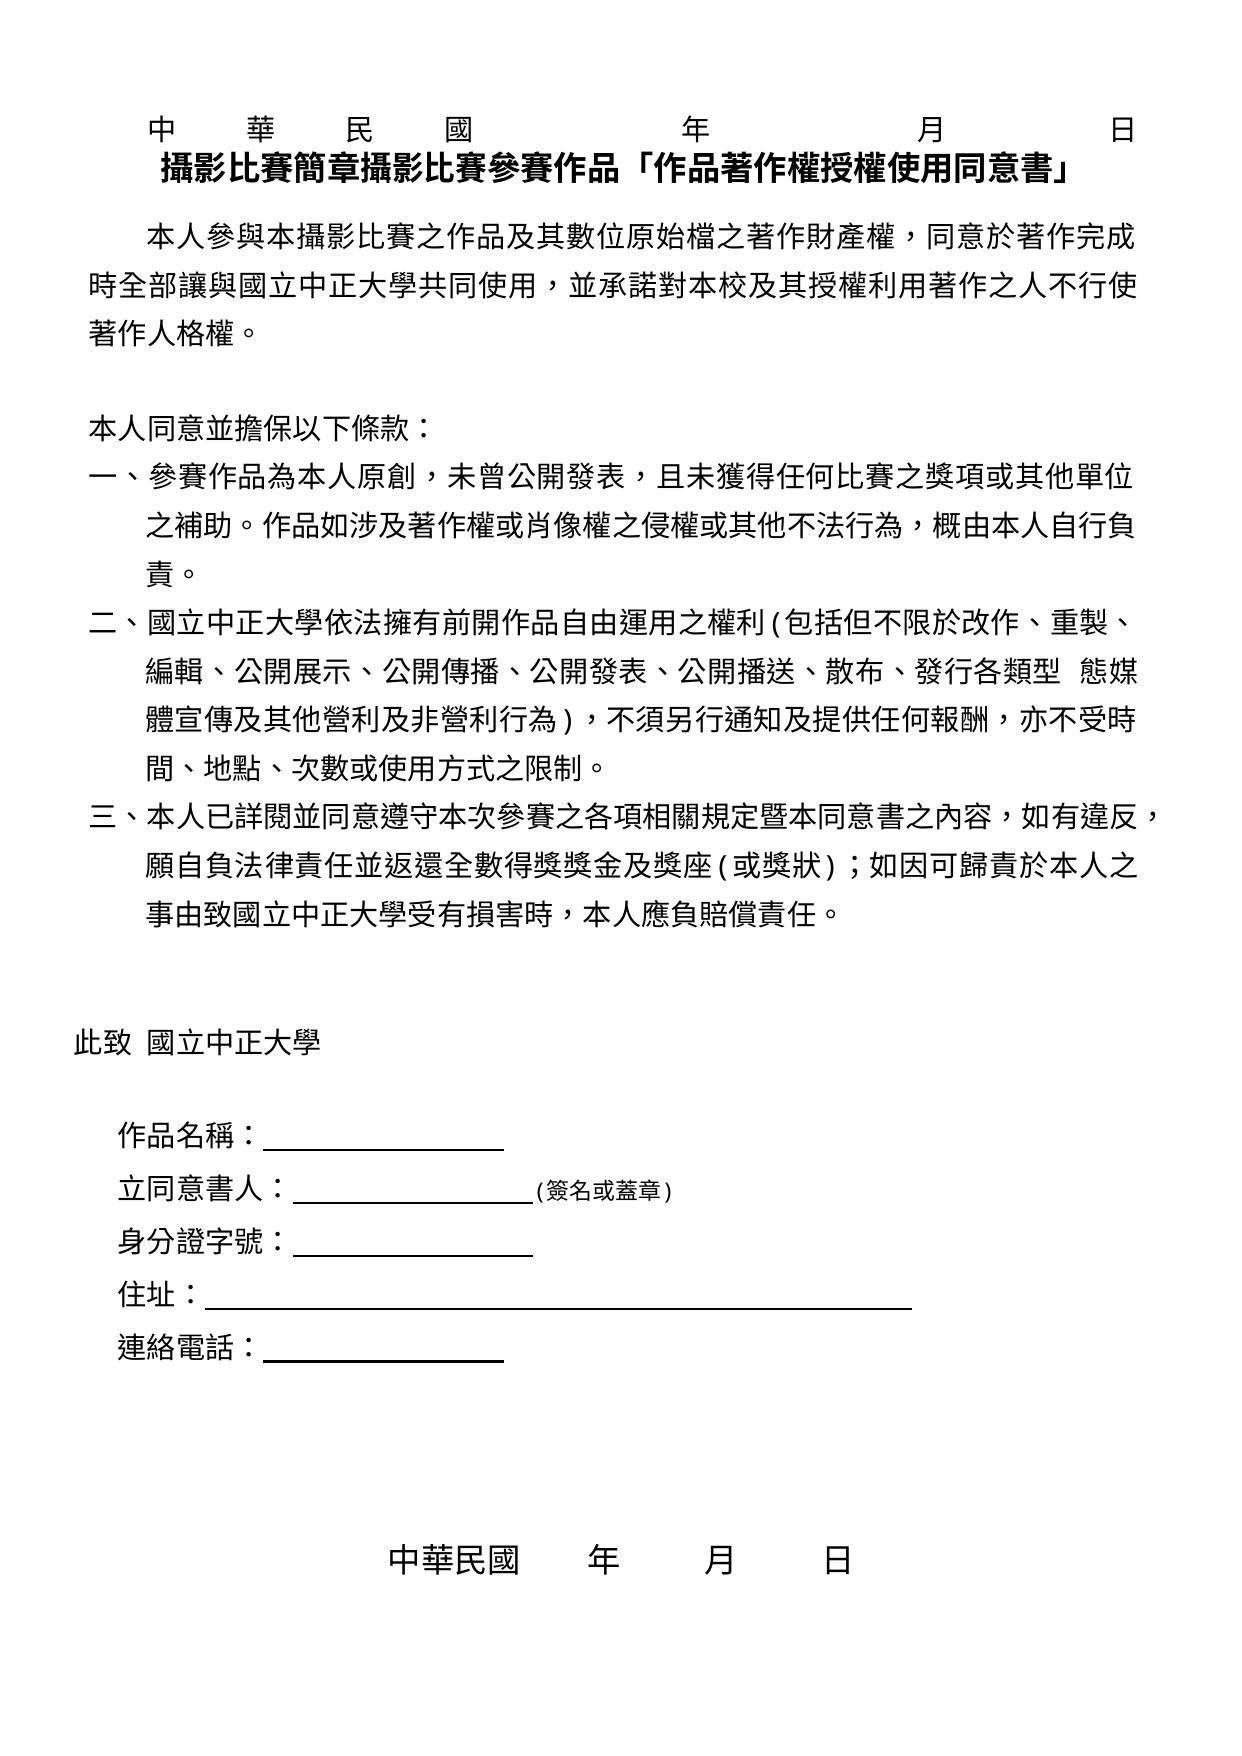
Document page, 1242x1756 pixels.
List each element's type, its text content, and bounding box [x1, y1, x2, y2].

text 住址： [117, 1271, 1179, 1314]
text 一、參賽作品為本人原創，未曾公開發表，且未獲得任何比賽之獎項或其他單位之補助。作品如涉及著作權或肖像權之侵權或其他不法行為，概由本人自行負責。 [88, 454, 1137, 593]
text 立同意書人： (簽名或蓋章) [117, 1166, 1179, 1208]
text 三、本人已詳閱並同意遵守本次參賽之各項相關規定暨本同意書之內容，如有違反，願自負法律責任並返還全數得獎獎金及獎座(或獎狀)；如因可歸責於本人之事由致國立中正大學受有損害時，本人應負賠償責任。 [88, 794, 1138, 933]
text 中華民國 年 月 日 [62, 1534, 1179, 1582]
text 本人同意並擔保以下條款： [88, 405, 1179, 448]
text 身分證字號： [117, 1218, 1179, 1261]
subtitle 攝影比賽簡章攝影比賽參賽作品「作品著作權授權使用同意書」 [77, 153, 1170, 187]
text 本人參與本攝影比賽之作品及其數位原始檔之著作財產權，同意於著作完成時全部讓與國立中正大學共同使用，並承諾對本校及其授權利用著作之人不行使著作人格權。 [88, 214, 1138, 353]
text 此致 國立中正大學 [74, 1019, 1179, 1062]
text 作品名稱： [117, 1113, 1179, 1155]
text 二、國立中正大學依法擁有前開作品自由運用之權利(包括但不限於改作、重製、編輯、公開展示、公開傳播、公開發表、公開播送、散布、發行各類型 態媒體宣傳及其他營利及非營利行為)，不須另行通知及提供任何報酬，亦不受時間、地點、次數或使用方式之限制。 [88, 599, 1138, 788]
text 連絡電話： [117, 1324, 1179, 1367]
text 中 華 民 國 年 月 日 [147, 106, 1179, 149]
